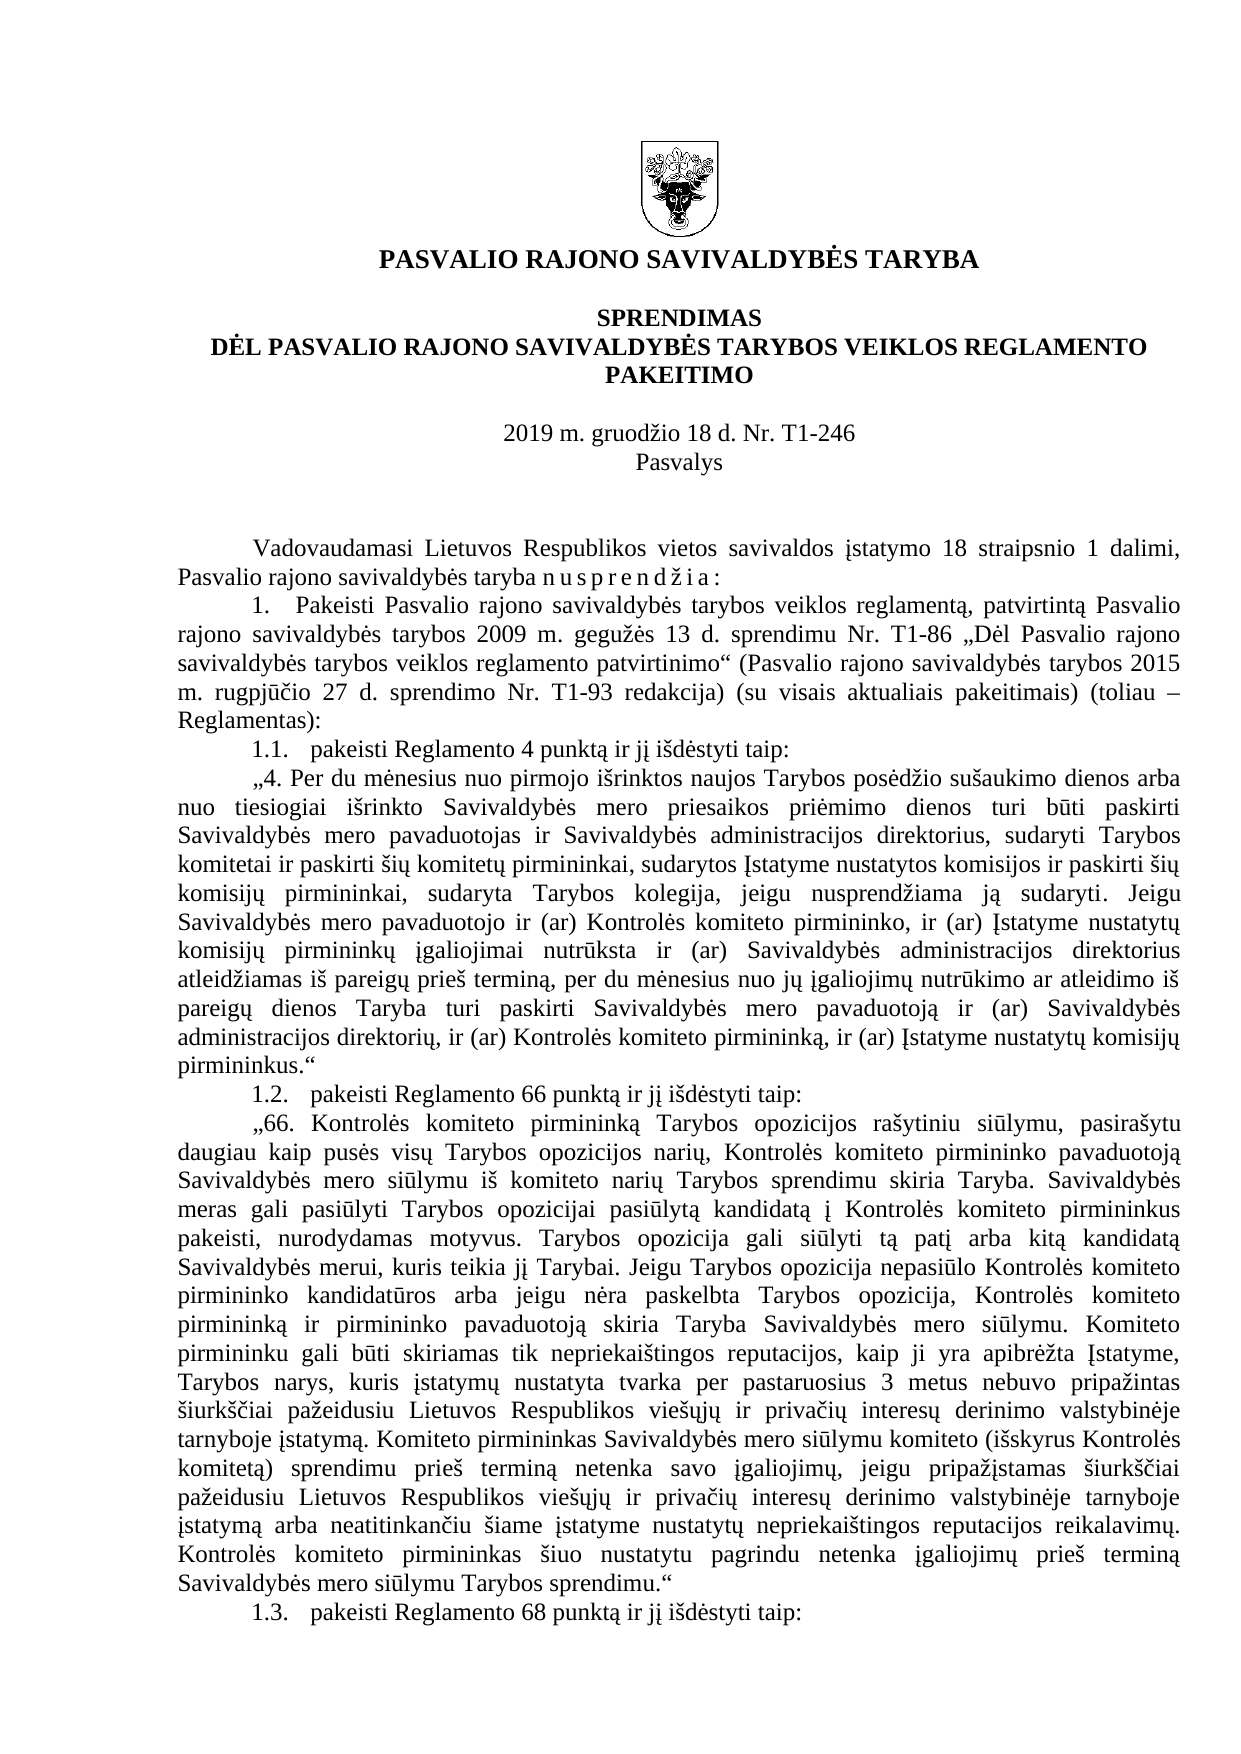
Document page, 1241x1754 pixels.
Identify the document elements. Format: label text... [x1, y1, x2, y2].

text 2019 m. gruodžio 18 d. Nr. T1-246 [177, 418, 1181, 447]
text „4. Per du mėnesius nuo pirmojo išrinktos naujos Tarybos posėdžio sušaukimo dienos arba nuo tiesiogiai išrinkto Savivaldybės mero priesaikos priėmimo dienos turi būti paskirti Savivaldybės mero pavaduotojas ir Savivaldybės administracijos direktorius, sudaryti Tarybos komitetai ir paskirti šių komitetų pirmininkai, sudarytos Įstatyme nustatytos komisijos ir paskirti šių komisijų pirmininkai, sudaryta Tarybos kolegija, jeigu nusprendžiama ją sudaryti. Jeigu Savivaldybės mero pavaduotojo ir (ar) Kontrolės komiteto pirmininko, ir (ar) Įstatyme nustatytų komisijų pirmininkų įgaliojimai nutrūksta ir (ar) Savivaldybės administracijos direktorius atleidžiamas iš pareigų prieš terminą, per du mėnesius nuo jų įgaliojimų nutrūkimo ar atleidimo iš pareigų dienos Taryba turi paskirti Savivaldybės mero pavaduotoją ir (ar) Savivaldybės administracijos direktorių, ir (ar) Kontrolės komiteto pirmininką, ir (ar) Įstatyme nustatytų komisijų pirmininkus.“ [177, 763, 1181, 1079]
text Vadovaudamasi Lietuvos Respublikos vietos savivaldos įstatymo 18 straipsnio 1 dalimi, Pasvalio rajono savivaldybės taryba nusprendžia: [177, 533, 1181, 591]
text Pasvalys [177, 447, 1181, 476]
text 1.1. pakeisti Reglamento 4 punktą ir jį išdėstyti taip: [177, 734, 1181, 763]
text Dėl pasvalio rajono savivaldybės tarybos veiklos reglamento pakeitimo [177, 332, 1181, 389]
text 1. Pakeisti Pasvalio rajono savivaldybės tarybos veiklos reglamentą, patvirtintą Pasvalio rajono savivaldybės tarybos 2009 m. gegužės 13 d. sprendimu Nr. T1-86 „Dėl Pasvalio rajono savivaldybės tarybos veiklos reglamento patvirtinimo“ (Pasvalio rajono savivaldybės tarybos 2015 m. rugpjūčio 27 d. sprendimo Nr. T1-93 redakcija) (su visais aktualiais pakeitimais) (toliau – Reglamentas): [177, 591, 1181, 734]
text 1.3. pakeisti Reglamento 68 punktą ir jį išdėstyti taip: [177, 1597, 1181, 1626]
text „66. Kontrolės komiteto pirmininką Tarybos opozicijos rašytiniu siūlymu, pasirašytu daugiau kaip pusės visų Tarybos opozicijos narių, Kontrolės komiteto pirmininko pavaduotoją Savivaldybės mero siūlymu iš komiteto narių Tarybos sprendimu skiria Taryba. Savivaldybės meras gali pasiūlyti Tarybos opozicijai pasiūlytą kandidatą į Kontrolės komiteto pirmininkus pakeisti, nurodydamas motyvus. Tarybos opozicija gali siūlyti tą patį arba kitą kandidatą Savivaldybės merui, kuris teikia jį Tarybai. Jeigu Tarybos opozicija nepasiūlo Kontrolės komiteto pirmininko kandidatūros arba jeigu nėra paskelbta Tarybos opozicija, Kontrolės komiteto pirmininką ir pirmininko pavaduotoją skiria Taryba Savivaldybės mero siūlymu. Komiteto pirmininku gali būti skiriamas tik nepriekaištingos reputacijos, kaip ji yra apibrėžta Įstatyme, Tarybos narys, kuris įstatymų nustatyta tvarka per pastaruosius 3 metus nebuvo pripažintas šiurkščiai pažeidusiu Lietuvos Respublikos viešųjų ir privačių interesų derinimo valstybinėje tarnyboje įstatymą. Komiteto pirmininkas Savivaldybės mero siūlymu komiteto (išskyrus Kontrolės komitetą) sprendimu prieš terminą netenka savo įgaliojimų, jeigu pripažįstamas šiurkščiai pažeidusiu Lietuvos Respublikos viešųjų ir privačių interesų derinimo valstybinėje tarnyboje įstatymą arba neatitinkančiu šiame įstatyme nustatytų nepriekaištingos reputacijos reikalavimų. Kontrolės komiteto pirmininkas šiuo nustatytu pagrindu netenka įgaliojimų prieš terminą Savivaldybės mero siūlymu Tarybos sprendimu.“ [177, 1108, 1181, 1597]
text Sprendimas [177, 303, 1181, 332]
text 1.2. pakeisti Reglamento 66 punktą ir jį išdėstyti taip: [177, 1079, 1181, 1108]
text Pasvalio rajono savivaldybės taryba [177, 243, 1181, 274]
